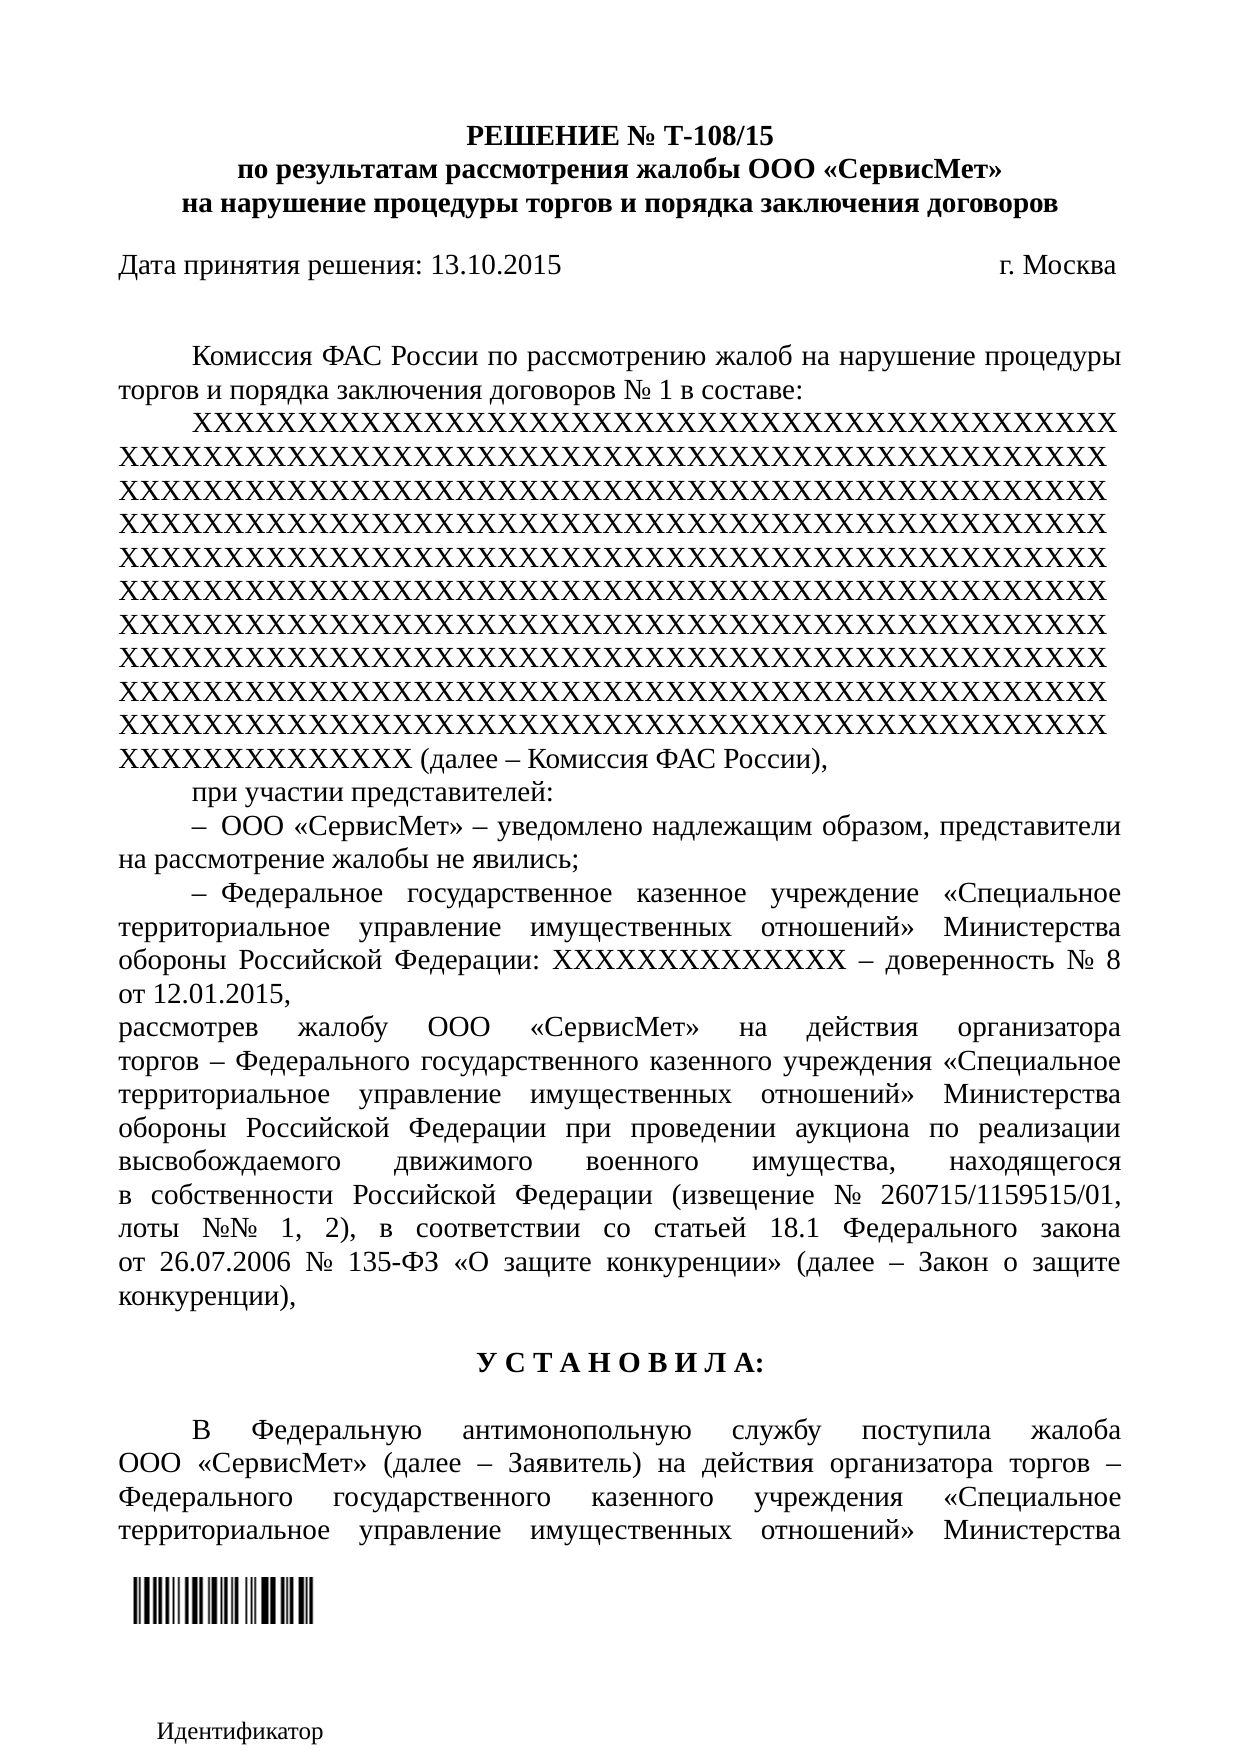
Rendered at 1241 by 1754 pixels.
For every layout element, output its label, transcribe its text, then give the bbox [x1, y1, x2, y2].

text – ООО «СервисМет» – уведомлено надлежащим образом, представители на рассмотрение жалобы не явились; [118, 808, 1122, 875]
text при участии представителей: [118, 774, 1122, 808]
text У С Т А Н О В И Л А: [118, 1345, 1122, 1378]
text В Федеральную антимонопольную службу поступила жалоба ООО «СервисМет» (далее – Заявитель) на действия организатора торгов – Федерального государственного казенного учреждения «Специальное территориальное управление имущественных отношений» Министерства [118, 1412, 1122, 1546]
text Дата принятия решения: 13.10.2015 г. Москва [118, 247, 1122, 281]
text рассмотрев жалобу ООО «СервисМет» на действия организатора торгов – Федерального государственного казенного учреждения «Специальное территориальное управление имущественных отношений» Министерства обороны Российской Федерации при проведении аукциона по реализации высвобождаемого движимого военного имущества, находящегося в собственности Российской Федерации (извещение № 260715/1159515/01, лоты №№ 1, 2), в соответствии со статьей 18.1 Федерального закона от 26.07.2006 № 135-ФЗ «О защите конкуренции» (далее – Закон о защите конкуренции), [118, 1009, 1122, 1311]
text – Федеральное государственное казенное учреждение «Специальное территориальное управление имущественных отношений» Министерства обороны Российской Федерации: XXXXXXXXXXXXXX – доверенность № 8 от 12.01.2015, [118, 875, 1122, 1009]
text по результатам рассмотрения жалобы ООО «СервисМет» [118, 152, 1122, 185]
text на нарушение процедуры торгов и порядка заключения договоров [118, 185, 1122, 219]
text XXXXXXXXXXXXXXXXXXXXXXXXXXXXXXXXXXXXXXXXXXXXXXXXXXXXXXXXXXXXXXXXXXXXXXXXXXXXXXXXXXXXXXXXXXXXXXXXXXXXXXXXXXXXXXXXXXXXXXXXXXXXXXXXXXXXXXXXXXXXXXXXXXXXXXXXXXXXXXXXXXXXXXXXXXXXXXXXXXXXXXXXXXXXXXXXXXXXXXXXXXXXXXXXXXXXXXXXXXXXXXXXXXXXXXXXXXXXXXXXXXXXXXXXXXXXXXXXXXXXXXXXXXXXXXXXXXXXXXXXXXXXXXXXXXXXXXXXXXXXXXXXXXXXXXXXXXXXXXXXXXXXXXXXXXXXXXXXXXXXXXXXXXXXXXXXXXXXXXXXXXXXXXXXXXXXXXXXXXXXXXXXXXXXXXXXXXXXXXXXXXXXXXXXXXXXXXXXXXXXXXXXXXXXXXXXXXXXXXXXXXXXXXXXXXXXXXXXXXXXXXXXXXXXXXXXXXXXXXXXX (далее – Комиссия ФАС России), [118, 406, 1122, 774]
text РЕШЕНИЕ № Т-108/15 [118, 118, 1122, 152]
picture [118, 1577, 331, 1624]
text Комиссия ФАС России по рассмотрению жалоб на нарушение процедуры торгов и порядка заключения договоров № 1 в составе: [118, 338, 1122, 406]
